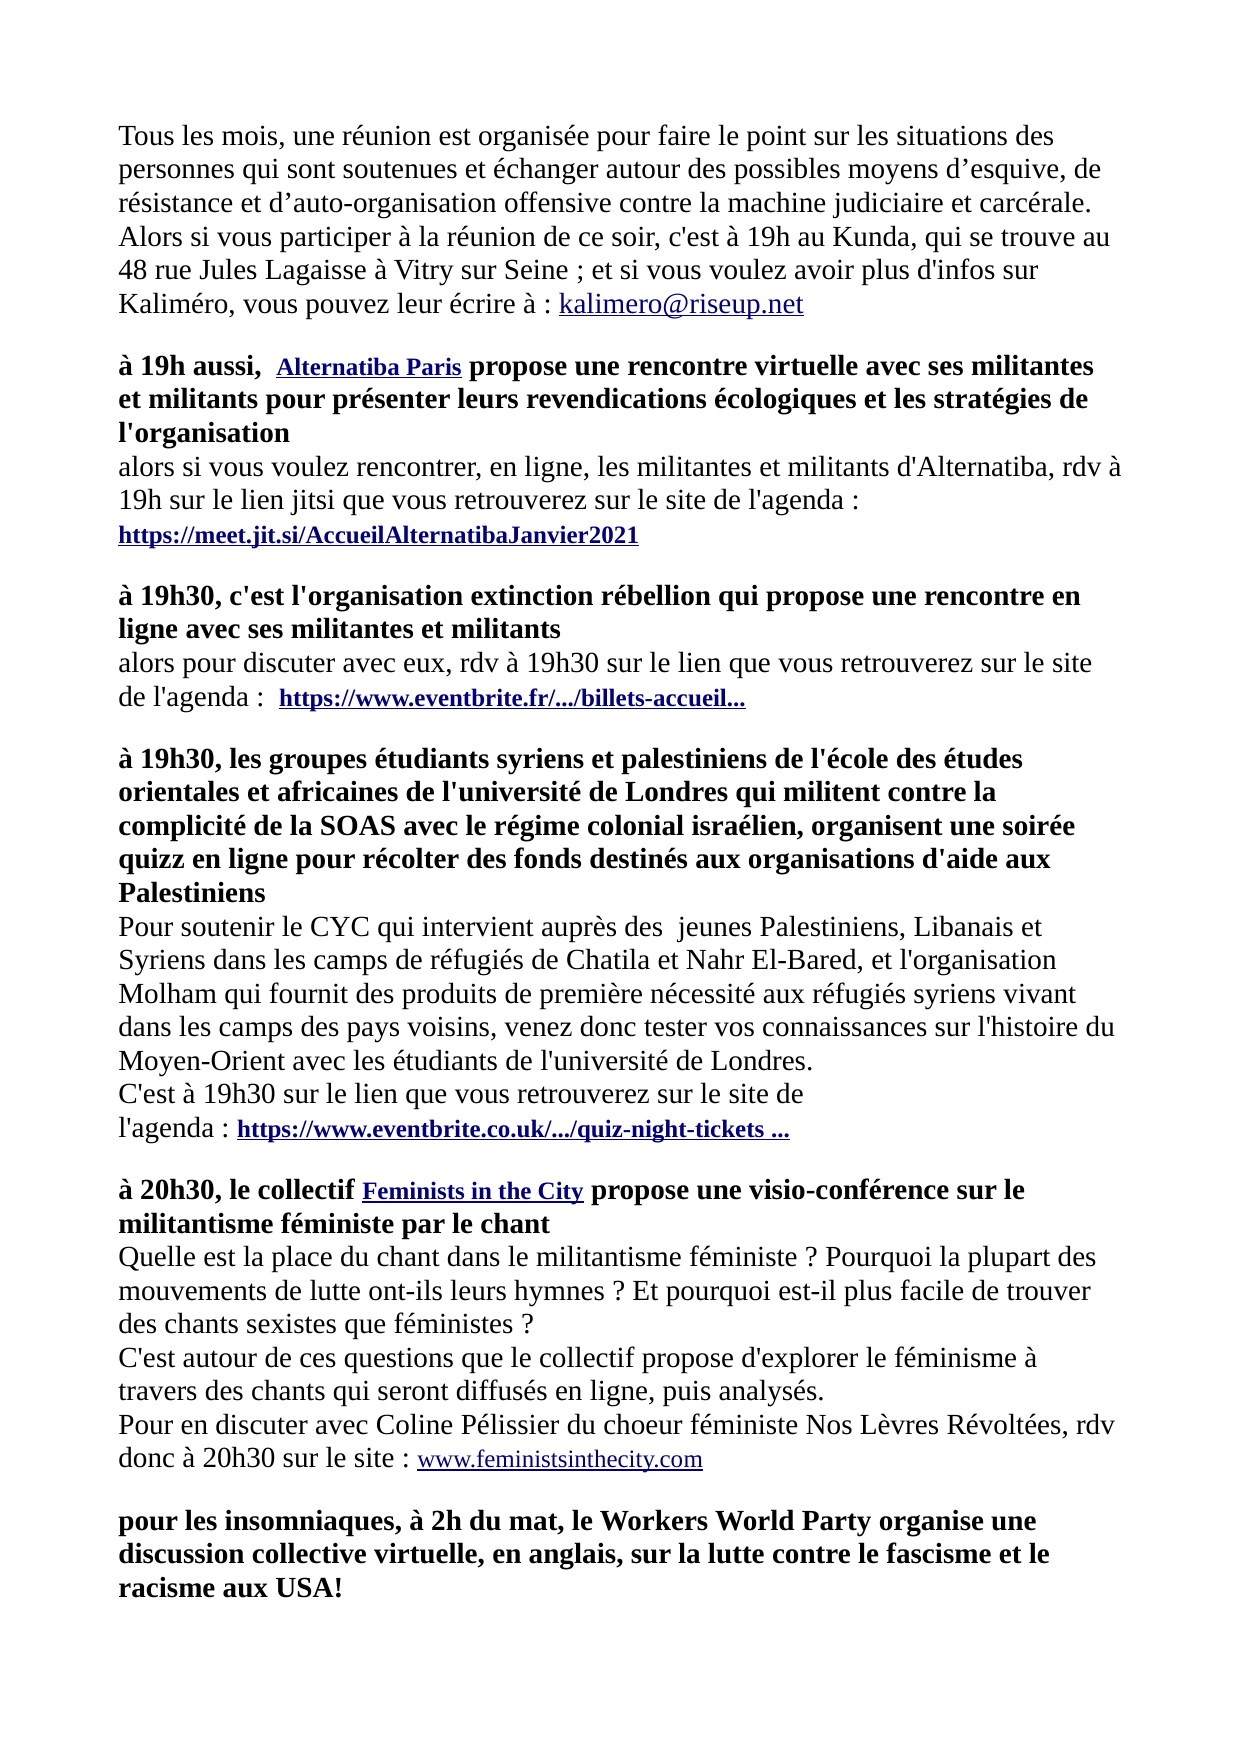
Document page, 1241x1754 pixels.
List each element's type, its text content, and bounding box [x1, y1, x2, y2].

text C'est autour de ces questions que le collectif propose d'explorer le féminisme à travers des chants qui seront diffusés en ligne, puis analysés. [118, 1340, 1122, 1407]
text à 19h30, les groupes étudiants syriens et palestiniens de l'école des études orientales et africaines de l'université de Londres qui militent contre la complicité de la SOAS avec le régime colonial israélien, organisent une soirée quizz en ligne pour récolter des fonds destinés aux organisations d'aide aux Palestiniens [118, 741, 1122, 909]
text Pour soutenir le CYC qui intervient auprès des jeunes Palestiniens, Libanais et Syriens dans les camps de réfugiés de Chatila et Nahr El-Bared, et l'organisation Molham qui fournit des produits de première nécessité aux réfugiés syriens vivant dans les camps des pays voisins, venez donc tester vos connaissances sur l'histoire du Moyen-Orient avec les étudiants de l'université de Londres. [118, 909, 1122, 1076]
text à 19h aussi, Alternatiba Paris propose une rencontre virtuelle avec ses militantes et militants pour présenter leurs revendications écologiques et les stratégies de l'organisation [118, 348, 1122, 449]
text alors si vous voulez rencontrer, en ligne, les militantes et militants d'Alternatiba, rdv à 19h sur le lien jitsi que vous retrouverez sur le site de l'agenda : https://meet.jit.si/AccueilAlternatibaJanvier2021 [118, 449, 1122, 549]
text C'est à 19h30 sur le lien que vous retrouverez sur le site de l'agenda : https://www.eventbrite.co.uk/.../quiz-night-tickets ... [118, 1076, 1122, 1143]
text Quelle est la place du chant dans le militantisme féministe ? Pourquoi la plupart des mouvements de lutte ont-ils leurs hymnes ? Et pourquoi est-il plus facile de trouver des chants sexistes que féministes ? [118, 1239, 1122, 1340]
text Alors si vous participer à la réunion de ce soir, c'est à 19h au Kunda, qui se trouve au 48 rue Jules Lagaisse à Vitry sur Seine ; et si vous voulez avoir plus d'infos sur Kaliméro, vous pouvez leur écrire à : kalimero@riseup.net [118, 219, 1122, 319]
text Pour en discuter avec Coline Pélissier du choeur féministe Nos Lèvres Révoltées, rdv donc à 20h30 sur le site : www.feministsinthecity.com [118, 1407, 1122, 1474]
text à 20h30, le collectif Feminists in the City propose une visio-conférence sur le militantisme féministe par le chant [118, 1172, 1122, 1239]
text pour les insomniaques, à 2h du mat, le Workers World Party organise une discussion collective virtuelle, en anglais, sur la lutte contre le fascisme et le racisme aux USA! [118, 1503, 1122, 1603]
text alors pour discuter avec eux, rdv à 19h30 sur le lien que vous retrouverez sur le site de l'agenda : https://www.eventbrite.fr/.../billets-accueil... [118, 645, 1122, 712]
text Tous les mois, une réunion est organisée pour faire le point sur les situations des personnes qui sont soutenues et échanger autour des possibles moyens d’esquive, de résistance et d’auto-organisation offensive contre la machine judiciaire et carcérale. [118, 118, 1122, 219]
text à 19h30, c'est l'organisation extinction rébellion qui propose une rencontre en ligne avec ses militantes et militants [118, 578, 1122, 645]
